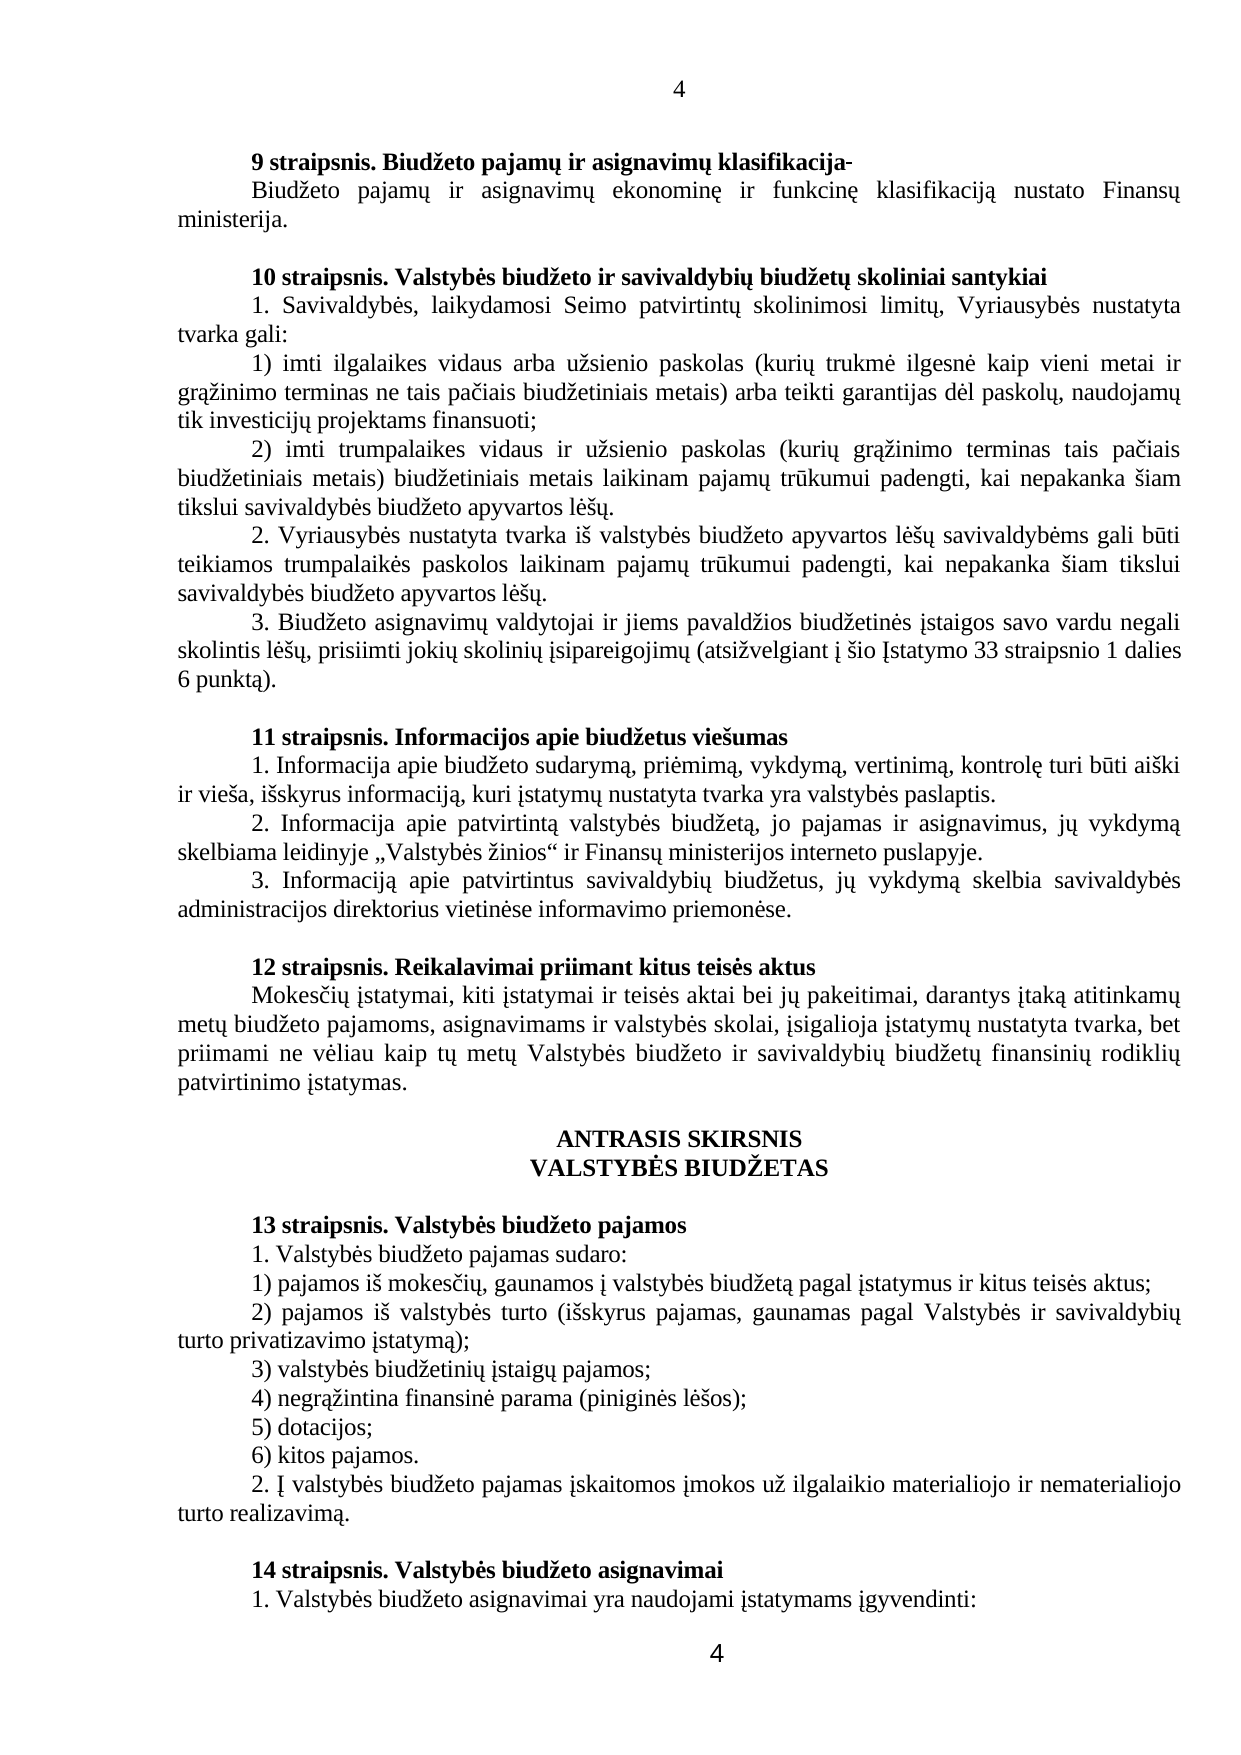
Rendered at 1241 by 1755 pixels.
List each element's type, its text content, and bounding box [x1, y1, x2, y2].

text 12 straipsnis. Reikalavimai priimant kitus teisės aktus [177, 952, 1181, 981]
text ANTRASIS SKIRSNIS [177, 1124, 1181, 1153]
text 4) negrąžintina finansinė parama (piniginės lėšos); [177, 1383, 1181, 1412]
text 1. Savivaldybės, laikydamosi Seimo patvirtintų skolinimosi limitų, Vyriausybės nustatyta tvarka gali: [177, 291, 1181, 348]
text 2) pajamos iš valstybės turto (išskyrus pajamas, gaunamas pagal Valstybės ir savivaldybių turto privatizavimo įstatymą); [177, 1297, 1181, 1354]
text Mokesčių įstatymai, kiti įstatymai ir teisės aktai bei jų pakeitimai, darantys įtaką atitinkamų metų biudžeto pajamoms, asignavimams ir valstybės skolai, įsigalioja įstatymų nustatyta tvarka, bet priimami ne vėliau kaip tų metų Valstybės biudžeto ir savivaldybių biudžetų finansinių rodiklių patvirtinimo įstatymas. [177, 981, 1181, 1096]
text 1) pajamos iš mokesčių, gaunamos į valstybės biudžetą pagal įstatymus ir kitus teisės aktus; [177, 1268, 1181, 1297]
text 1. Valstybės biudžeto asignavimai yra naudojami įstatymams įgyvendinti: [177, 1584, 1181, 1613]
text 2. Vyriausybės nustatyta tvarka iš valstybės biudžeto apyvartos lėšų savivaldybėms gali būti teikiamos trumpalaikės paskolos laikinam pajamų trūkumui padengti, kai nepakanka šiam tikslui savivaldybės biudžeto apyvartos lėšų. [177, 521, 1181, 607]
text 3. Biudžeto asignavimų valdytojai ir jiems pavaldžios biudžetinės įstaigos savo vardu negali skolintis lėšų, prisiimti jokių skolinių įsipareigojimų (atsižvelgiant į šio Įstatymo 33 straipsnio 1 dalies 6 punktą). [177, 607, 1181, 693]
text 2. Į valstybės biudžeto pajamas įskaitomos įmokos už ilgalaikio materialiojo ir nematerialiojo turto realizavimą. [177, 1469, 1181, 1527]
text 1. Informacija apie biudžeto sudarymą, priėmimą, vykdymą, vertinimą, kontrolę turi būti aiški ir vieša, išskyrus informaciją, kuri įstatymų nustatyta tvarka yra valstybės paslaptis. [177, 751, 1181, 808]
text 5) dotacijos; [177, 1412, 1181, 1441]
text 9 straipsnis. Biudžeto pajamų ir asignavimų klasifikacija [177, 147, 1181, 176]
text 2. Informacija apie patvirtintą valstybės biudžetą, jo pajamas ir asignavimus, jų vykdymą skelbiama leidinyje „Valstybės žinios“ ir Finansų ministerijos interneto puslapyje. [177, 808, 1181, 866]
text 1. Valstybės biudžeto pajamas sudaro: [177, 1239, 1181, 1268]
text 14 straipsnis. Valstybės biudžeto asignavimai [177, 1556, 1181, 1584]
text 2) imti trumpalaikes vidaus ir užsienio paskolas (kurių grąžinimo terminas tais pačiais biudžetiniais metais) biudžetiniais metais laikinam pajamų trūkumui padengti, kai nepakanka šiam tikslui savivaldybės biudžeto apyvartos lėšų. [177, 434, 1181, 521]
text 3. Informaciją apie patvirtintus savivaldybių biudžetus, jų vykdymą skelbia savivaldybės administracijos direktorius vietinėse informavimo priemonėse. [177, 866, 1181, 923]
text 1) imti ilgalaikes vidaus arba užsienio paskolas (kurių trukmė ilgesnė kaip vieni metai ir grąžinimo terminas ne tais pačiais biudžetiniais metais) arba teikti garantijas dėl paskolų, naudojamų tik investicijų projektams finansuoti; [177, 348, 1181, 434]
text 3) valstybės biudžetinių įstaigų pajamos; [177, 1354, 1181, 1383]
text 11 straipsnis. Informacijos apie biudžetus viešumas [177, 722, 1181, 751]
text Biudžeto pajamų ir asignavimų ekonominę ir funkcinę klasifikaciją nustato Finansų ministerija. [177, 176, 1181, 233]
text 6) kitos pajamos. [177, 1441, 1181, 1469]
text VALSTYBĖS BIUDŽETAS [177, 1153, 1181, 1182]
text 13 straipsnis. Valstybės biudžeto pajamos [177, 1211, 1181, 1239]
text 10 straipsnis. Valstybės biudžeto ir savivaldybių biudžetų skoliniai santykiai [177, 262, 1181, 291]
